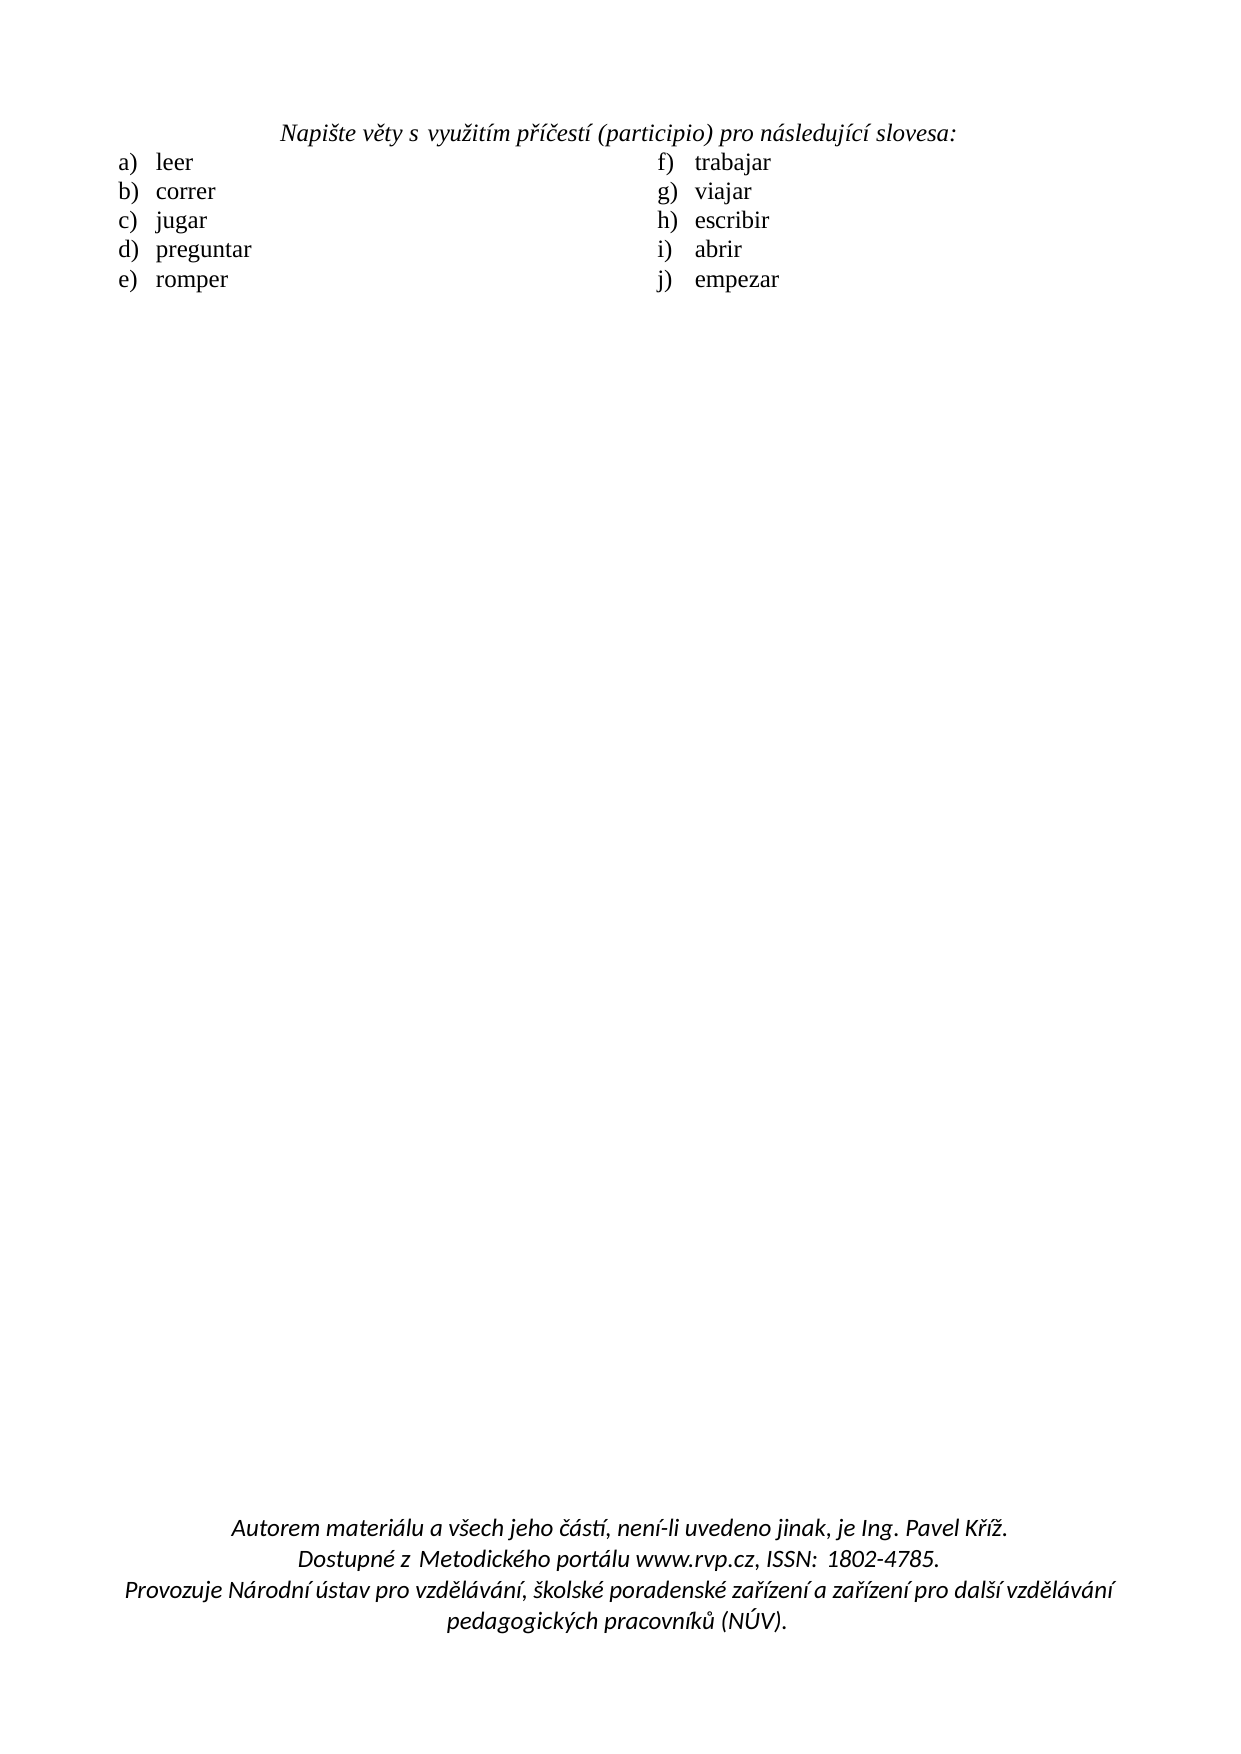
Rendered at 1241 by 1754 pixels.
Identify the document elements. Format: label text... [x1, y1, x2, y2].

list viajar [657, 176, 1122, 205]
list romper [118, 263, 583, 292]
list abrir [657, 234, 1122, 263]
list trabajar [657, 147, 1122, 176]
list preguntar [118, 234, 583, 263]
text Napište věty s využitím příčestí (participio) pro následující slovesa: [118, 118, 1122, 147]
list empezar [657, 263, 1122, 292]
list jugar [118, 205, 583, 234]
list leer [118, 147, 583, 176]
list escribir [657, 205, 1122, 234]
list correr [118, 176, 583, 205]
